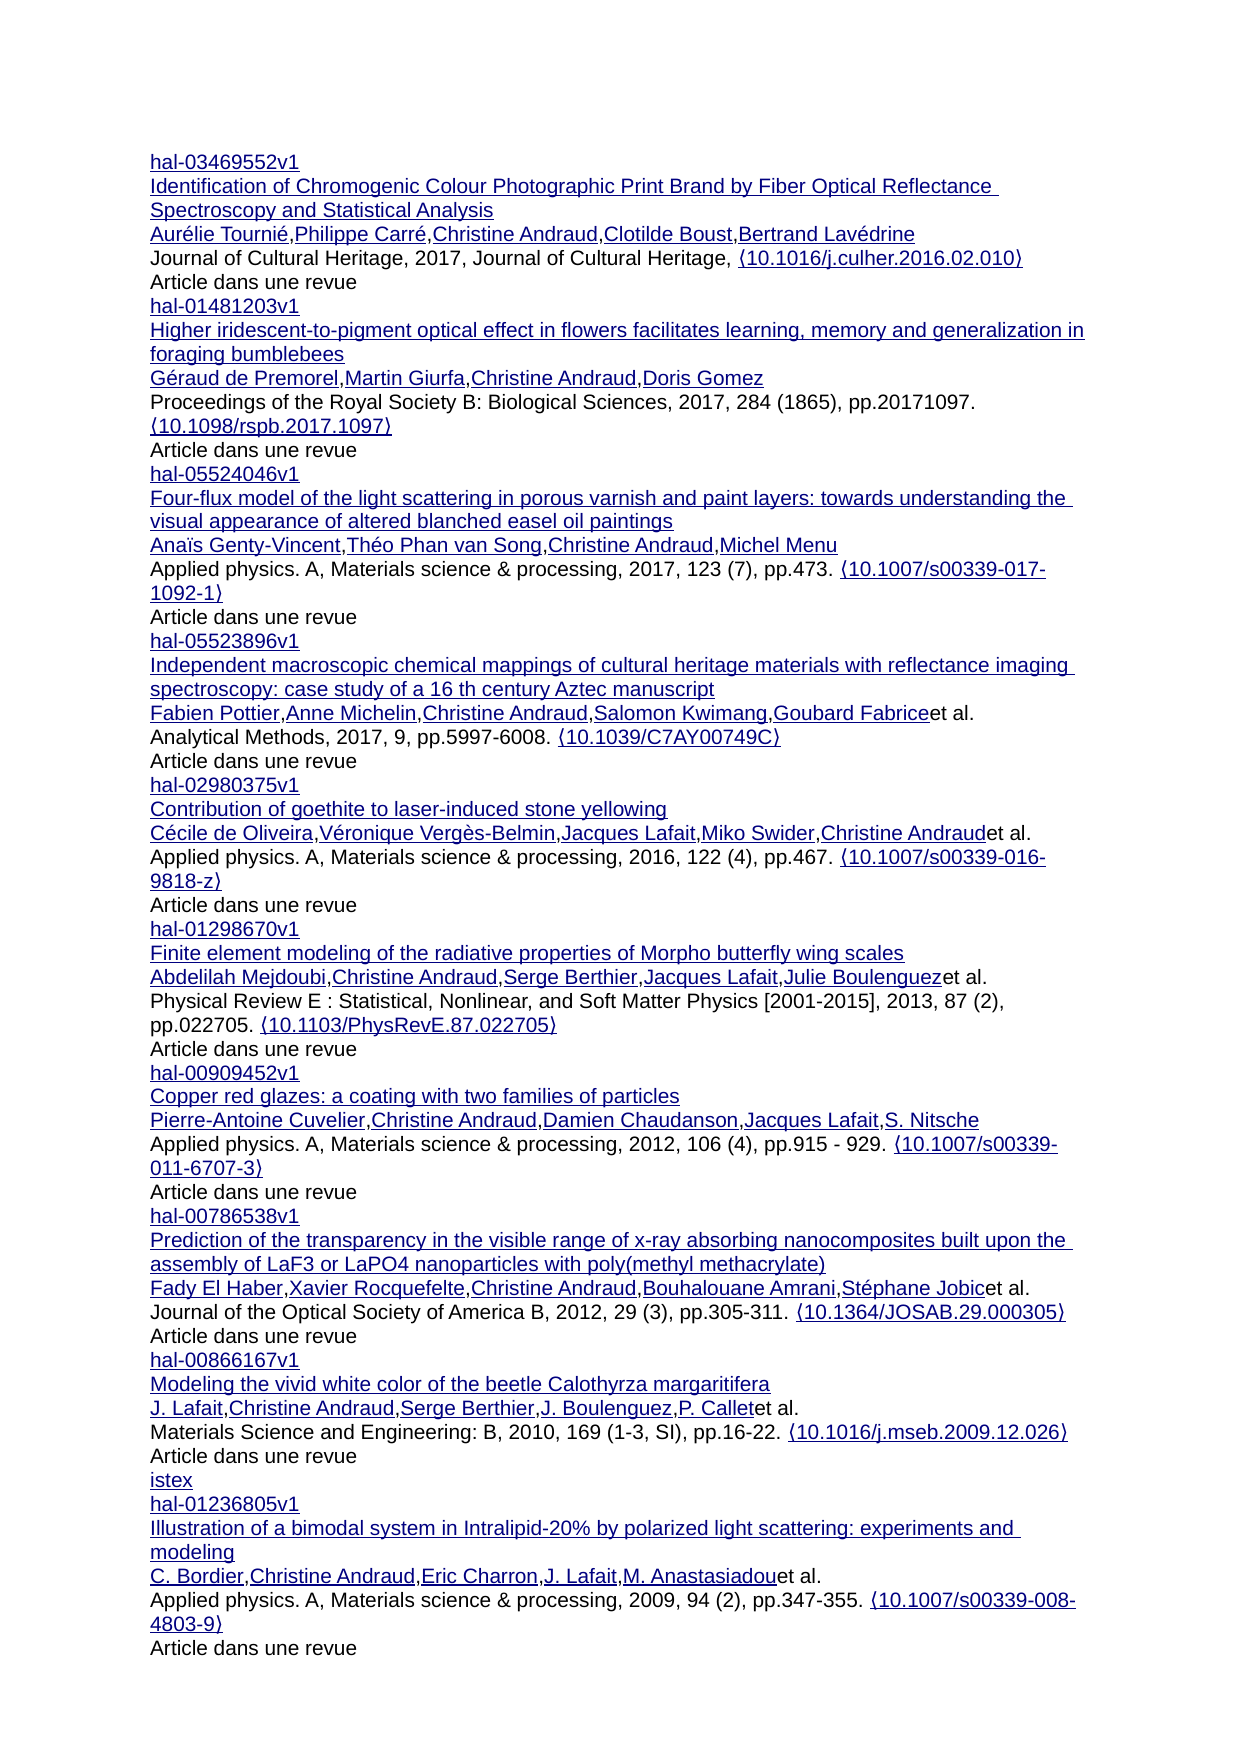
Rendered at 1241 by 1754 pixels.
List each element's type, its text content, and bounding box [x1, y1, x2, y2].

table_cell Prediction of the transparency in the visible range of x-ray absorbing nanocomposites built upon the assembly of LaF3 or LaPO4 nanoparticles with poly(methyl methacrylate) Fady El Haber,Xavier Rocquefelte,Christine Andraud,Bouhalouane Amrani,Stéphane Jobicet al. Journal of the Optical Society of America B, 2012, 29 (3), pp.305-311. ⟨10.1364/JOSAB.29.000305⟩ Article dans une revue hal-00866167v1 [150, 1228, 1090, 1372]
table_cell Higher iridescent-to-pigment optical effect in flowers facilitates learning, memory and generalization in foraging bumblebees Géraud de Premorel,Martin Giurfa,Christine Andraud,Doris Gomez Proceedings of the Royal Society B: Biological Sciences, 2017, 284 (1865), pp.20171097. ⟨10.1098/rspb.2017.1097⟩ Article dans une revue hal-05524046v1 [150, 318, 1090, 485]
table_cell Independent macroscopic chemical mappings of cultural heritage materials with reflectance imaging spectroscopy: case study of a 16 th century Aztec manuscript Fabien Pottier,Anne Michelin,Christine Andraud,Salomon Kwimang,Goubard Fabriceet al. Analytical Methods, 2017, 9, pp.5997-6008. ⟨10.1039/C7AY00749C⟩ Article dans une revue hal-02980375v1 [150, 653, 1090, 797]
table_cell hal-03469552v1 [150, 150, 1090, 174]
table_cell Contribution of goethite to laser-induced stone yellowing Cécile de Oliveira,Véronique Vergès-Belmin,Jacques Lafait,Miko Swider,Christine Andraudet al. Applied physics. A, Materials science & processing, 2016, 122 (4), pp.467. ⟨10.1007/s00339-016-9818-z⟩ Article dans une revue hal-01298670v1 [150, 797, 1090, 941]
table_cell Copper red glazes: a coating with two families of particles Pierre-Antoine Cuvelier,Christine Andraud,Damien Chaudanson,Jacques Lafait,S. Nitsche Applied physics. A, Materials science & processing, 2012, 106 (4), pp.915 - 929. ⟨10.1007/s00339-011-6707-3⟩ Article dans une revue hal-00786538v1 [150, 1084, 1090, 1228]
table_cell Illustration of a bimodal system in Intralipid-20% by polarized light scattering: experiments and modeling C. Bordier,Christine Andraud,Eric Charron,J. Lafait,M. Anastasiadouet al. Applied physics. A, Materials science & processing, 2009, 94 (2), pp.347-355. ⟨10.1007/s00339-008-4803-9⟩ Article dans une revue [150, 1516, 1090, 1659]
table_cell Four-flux model of the light scattering in porous varnish and paint layers: towards understanding the visual appearance of altered blanched easel oil paintings Anaïs Genty-Vincent,Théo Phan van Song,Christine Andraud,Michel Menu Applied physics. A, Materials science & processing, 2017, 123 (7), pp.473. ⟨10.1007/s00339-017-1092-1⟩ Article dans une revue hal-05523896v1 [150, 485, 1090, 653]
table_cell Identification of Chromogenic Colour Photographic Print Brand by Fiber Optical Reflectance Spectroscopy and Statistical Analysis Aurélie Tournié,Philippe Carré,Christine Andraud,Clotilde Boust,Bertrand Lavédrine Journal of Cultural Heritage, 2017, Journal of Cultural Heritage, ⟨10.1016/j.culher.2016.02.010⟩ Article dans une revue hal-01481203v1 [150, 174, 1090, 318]
table_cell Modeling the vivid white color of the beetle Calothyrza margaritifera J. Lafait,Christine Andraud,Serge Berthier,J. Boulenguez,P. Calletet al. Materials Science and Engineering: B, 2010, 169 (1-3, SI), pp.16-22. ⟨10.1016/j.mseb.2009.12.026⟩ Article dans une revue istex hal-01236805v1 [150, 1372, 1090, 1516]
table_cell Finite element modeling of the radiative properties of Morpho butterfly wing scales Abdelilah Mejdoubi,Christine Andraud,Serge Berthier,Jacques Lafait,Julie Boulenguezet al. Physical Review E : Statistical, Nonlinear, and Soft Matter Physics [2001-2015], 2013, 87 (2), pp.022705. ⟨10.1103/PhysRevE.87.022705⟩ Article dans une revue hal-00909452v1 [150, 941, 1090, 1084]
